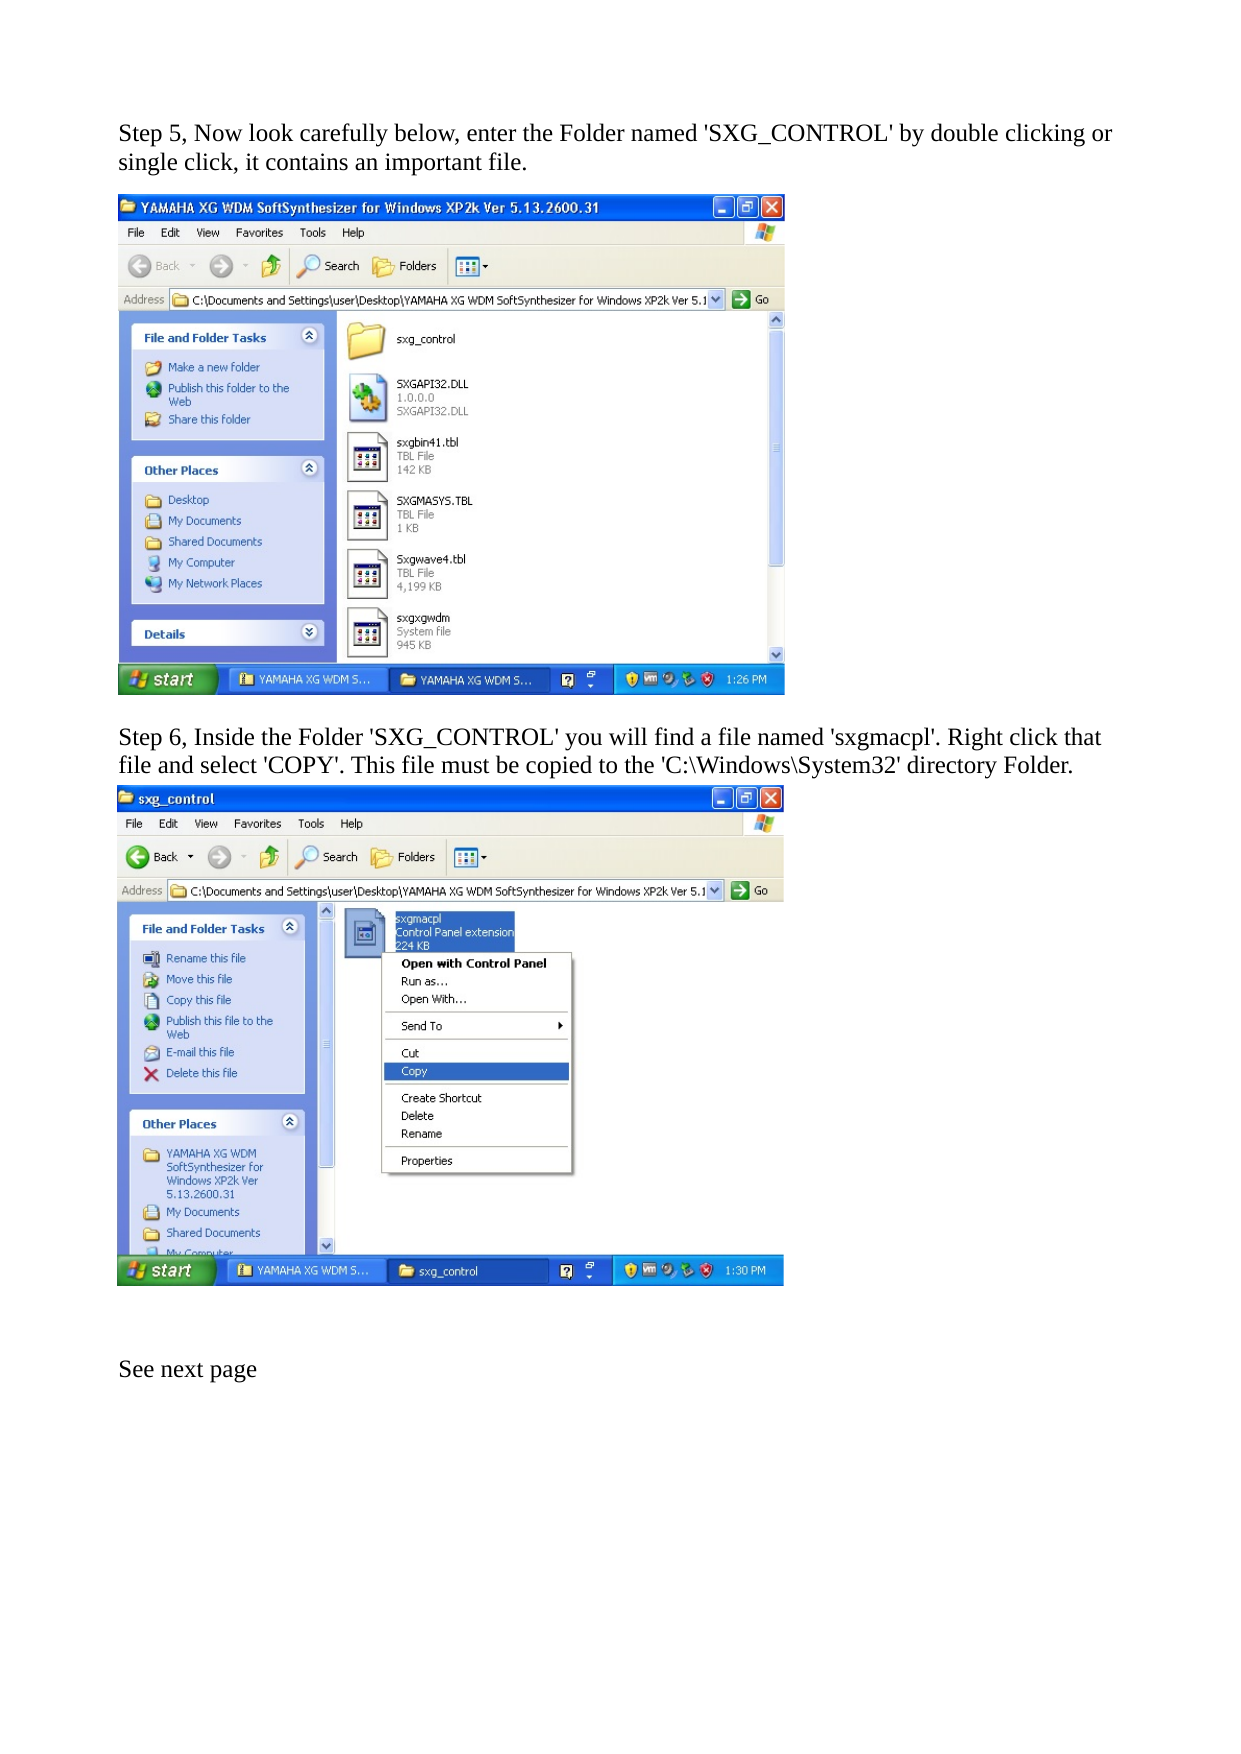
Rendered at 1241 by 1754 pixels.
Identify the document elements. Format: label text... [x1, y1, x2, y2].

text Step 5, Now look carefully below, enter the Folder named 'SXG_CONTROL' by double clicking or single click, it contains an important file. [118, 118, 1122, 176]
picture [118, 194, 785, 695]
text Step 6, Inside the Folder 'SXG_CONTROL' you will find a file named 'sxgmacpl'. Right click that file and select 'COPY'. This file must be copied to the 'C:\Windows\System32' directory Folder. [118, 722, 1122, 779]
picture [117, 785, 784, 1286]
text See next page [118, 1354, 1122, 1383]
